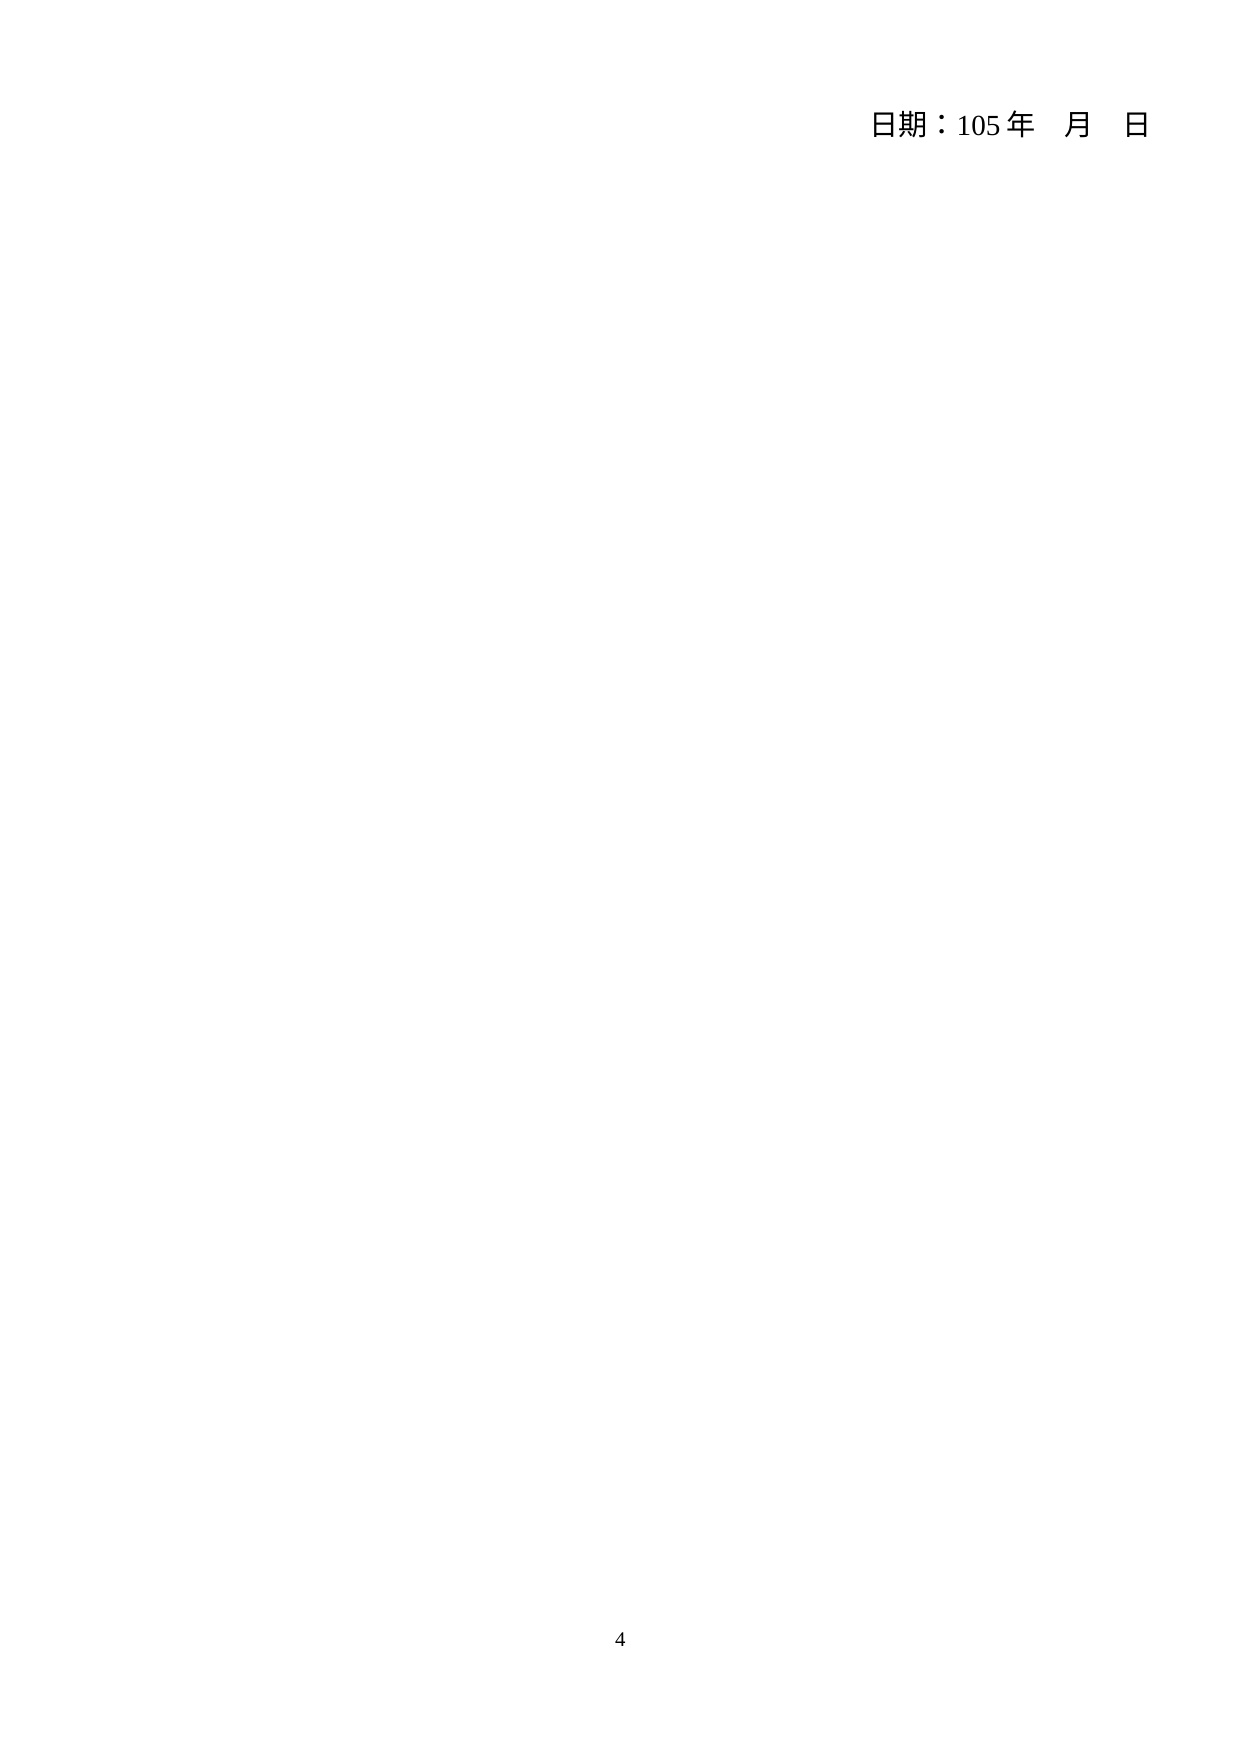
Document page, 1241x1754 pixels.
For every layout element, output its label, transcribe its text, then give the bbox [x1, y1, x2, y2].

text 日期：105年 月 日 [118, 102, 1152, 144]
